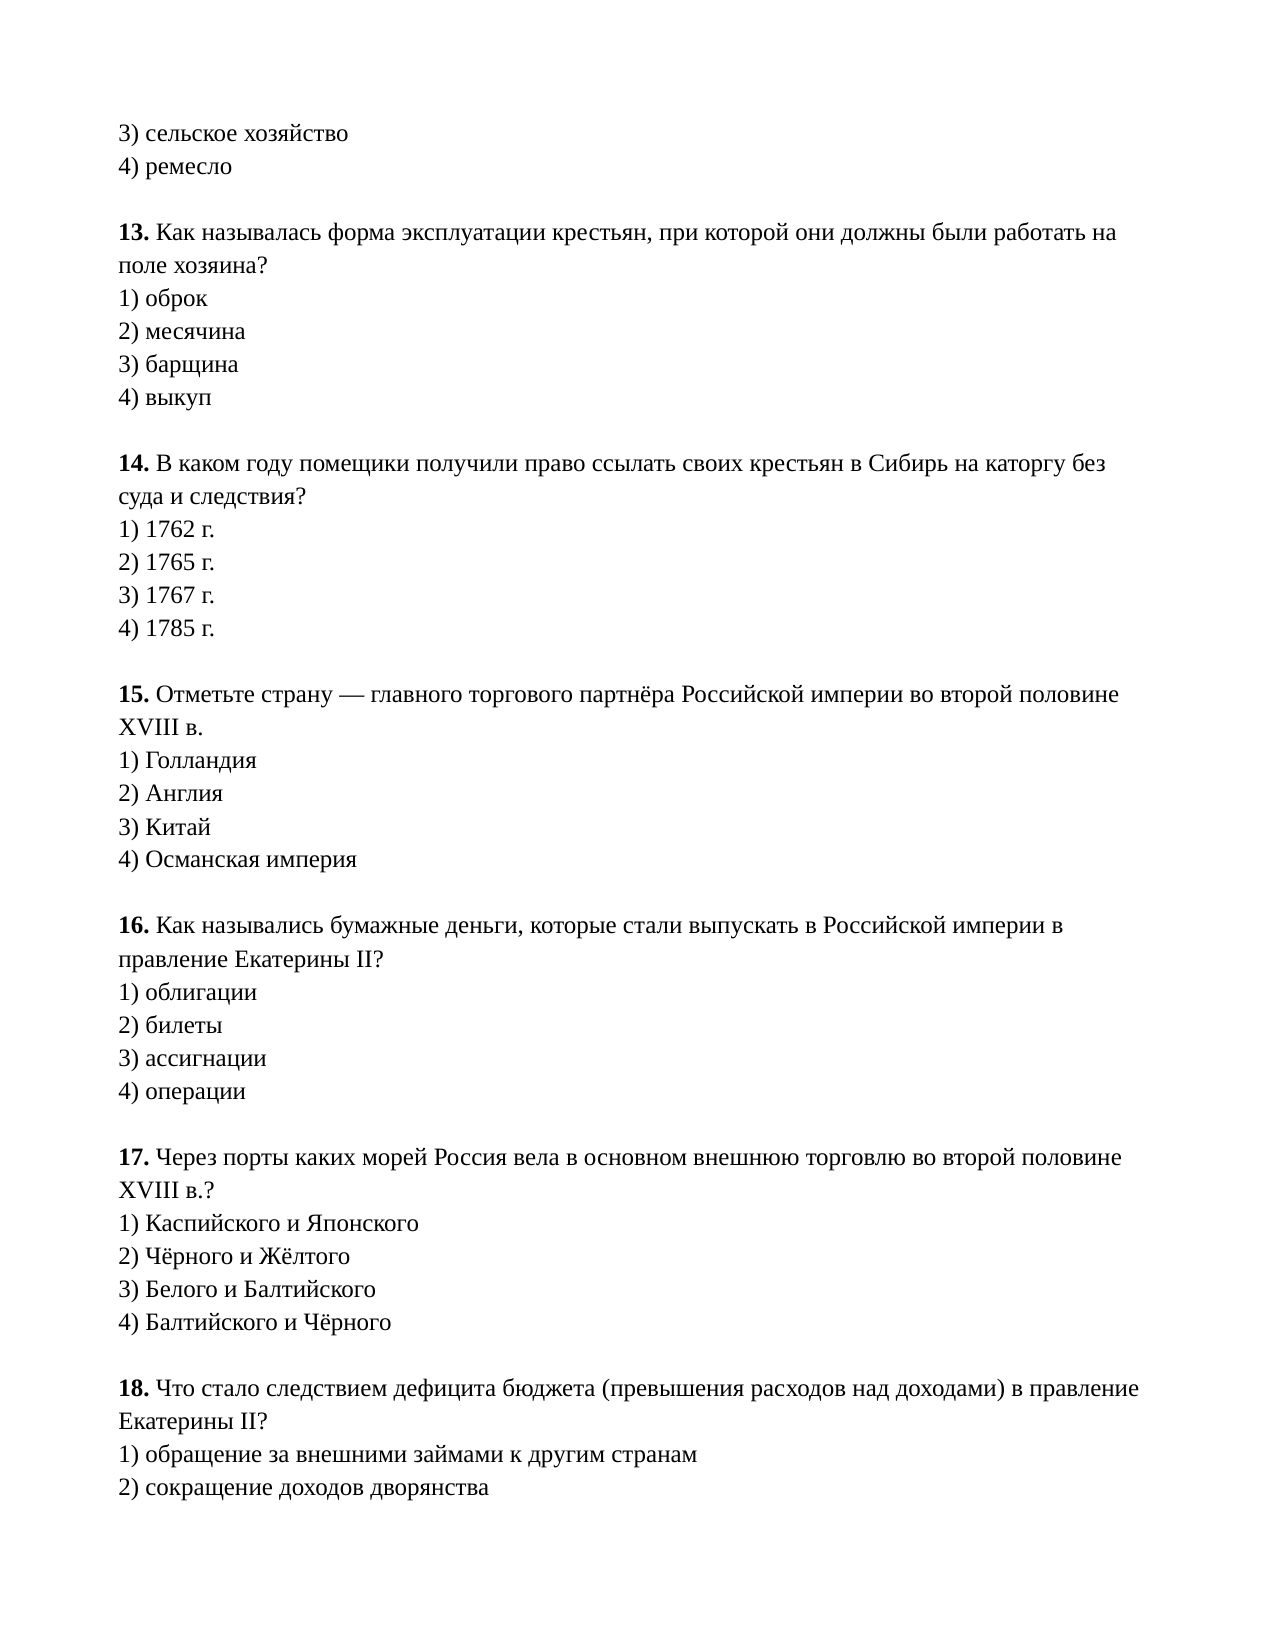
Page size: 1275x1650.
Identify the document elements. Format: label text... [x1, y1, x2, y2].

text 1) Каспийского и Японского 2) Чёрного и Жёлтого 3) Белого и Балтийского 4) Балтийского и Чёрного [118, 1208, 1157, 1336]
text 17. Через порты каких морей Россия вела в основном внешнюю торговлю во второй половине XVIII в.? [118, 1142, 1157, 1203]
text 16. Как назывались бумажные деньги, которые стали выпускать в Российской империи в правление Екатерины II? [118, 911, 1157, 972]
text 15. Отметьте страну — главного торгового партнёра Российской империи во второй половине XVIII в. [118, 679, 1157, 741]
text 1) Голландия 2) Англия 3) Китай 4) Османская империя [118, 746, 1157, 873]
text 1) 1762 г. 2) 1765 г. 3) 1767 г. 4) 1785 г. [118, 514, 1157, 642]
text 18. Что стало следствием дефицита бюджета (превышения рас­ходов над доходами) в правление Екатерины II? [118, 1373, 1157, 1435]
text 3) сельское хозяйство 4) ремесло [118, 118, 1157, 180]
text 14. В каком году помещики получили право ссылать своих кре­стьян в Сибирь на каторгу без суда и следствия? [118, 448, 1157, 510]
text 1) обращение за внешними займами к другим странам 2) сокращение доходов дворянства [118, 1439, 1157, 1501]
text 13. Как называлась форма эксплуатации крестьян, при которой они должны были работать на поле хозяина? [118, 217, 1157, 279]
text 1) облигации 2) билеты 3) ассигнации 4) операции [118, 977, 1157, 1104]
text 1) оброк 2) месячина 3) барщина 4) выкуп [118, 283, 1157, 411]
